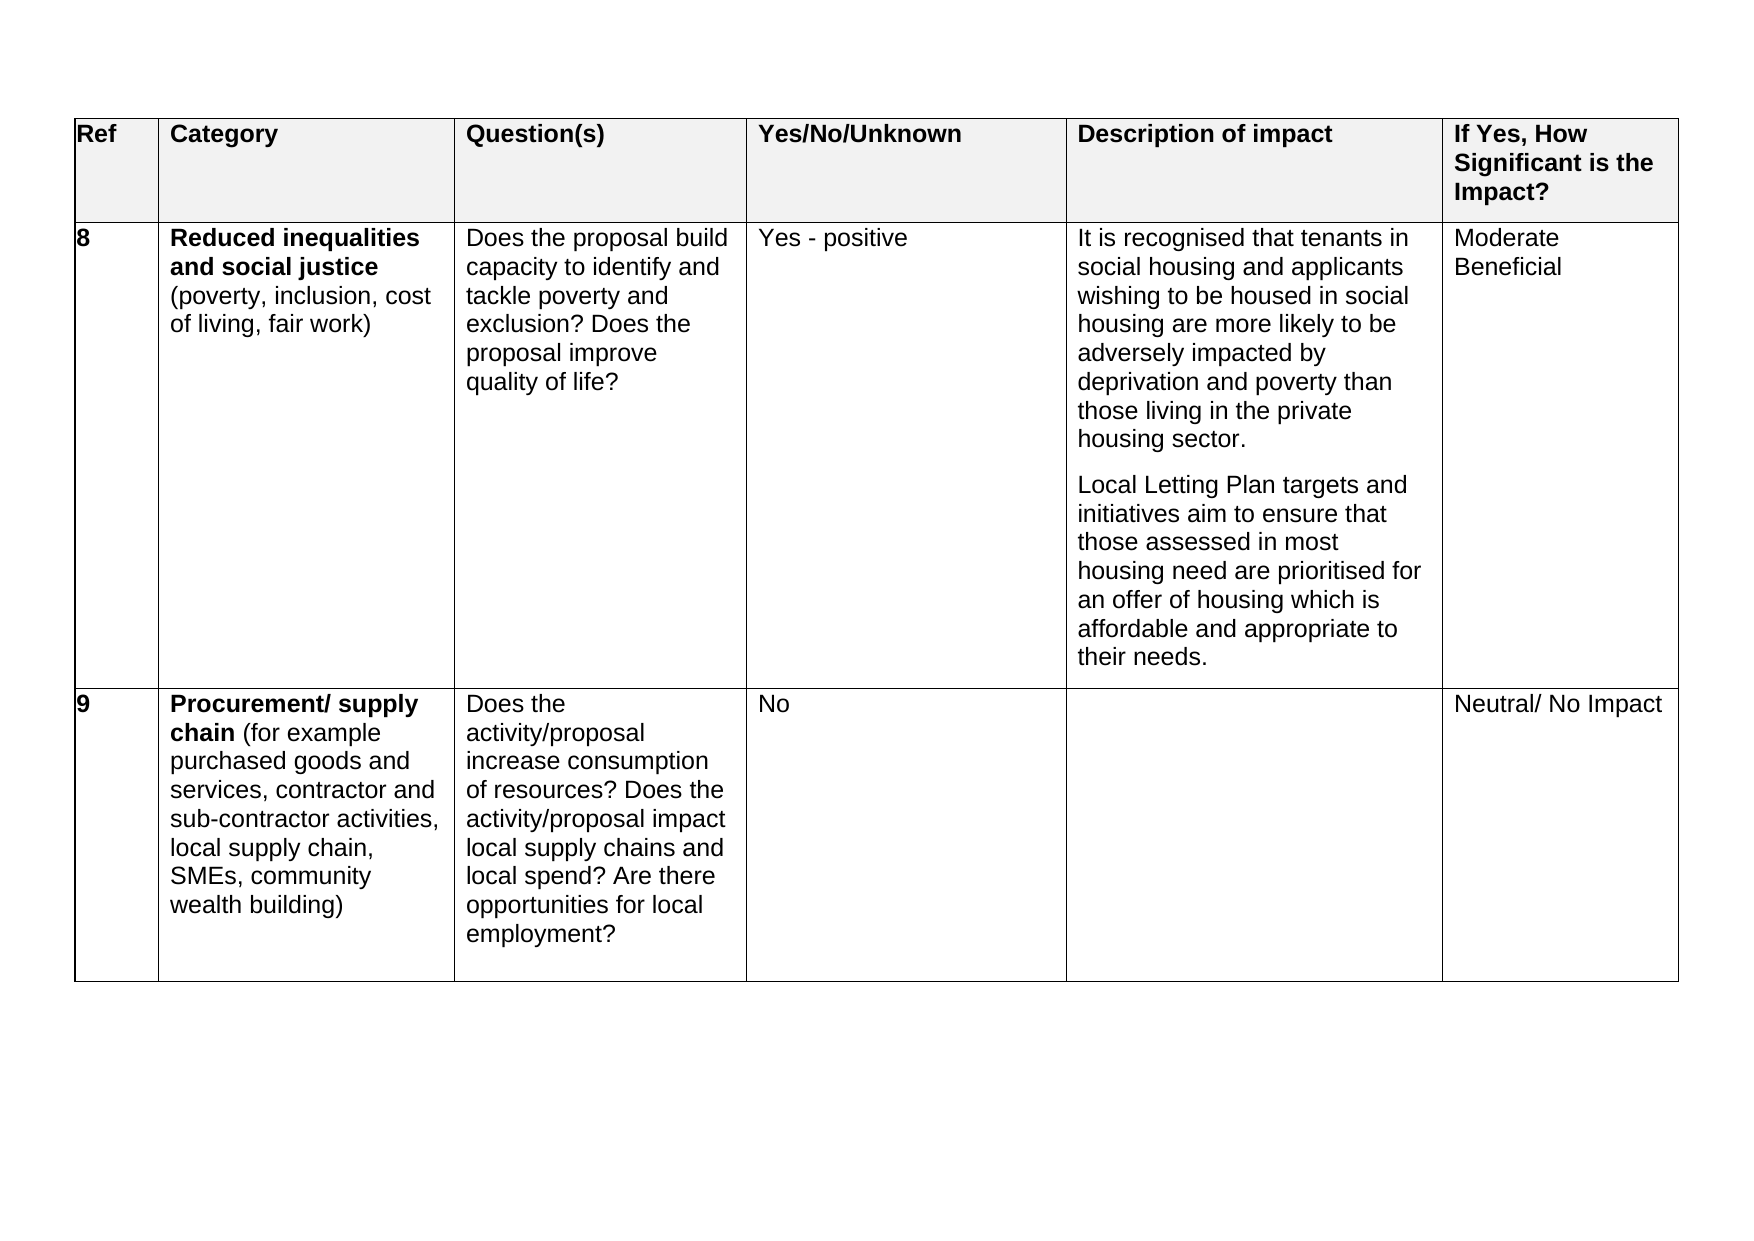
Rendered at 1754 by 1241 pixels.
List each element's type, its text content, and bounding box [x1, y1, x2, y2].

table_cell Does the proposal build capacity to identify and tackle poverty and exclusion? Does the proposal improve quality of life? [455, 223, 746, 688]
table_cell Yes - positive [747, 223, 1066, 688]
table_cell Procurement/ supply chain (for example purchased goods and services, contractor and sub-contractor activities, local supply chain, SMEs, community wealth building) [159, 689, 454, 981]
table_cell Does the activity/proposal increase consumption of resources? Does the activity/proposal impact local supply chains and local spend? Are there opportunities for local employment? [455, 689, 746, 981]
table_header Description of impact [1067, 119, 1442, 222]
table_cell It is recognised that tenants in social housing and applicants wishing to be housed in social housing are more likely to be adversely impacted by deprivation and poverty than those living in the private housing sector. Local Letting Plan targets and initiatives aim to ensure that those assessed in most housing need are prioritised for an offer of housing which is affordable and appropriate to their needs. [1067, 223, 1442, 688]
table_cell Moderate Beneficial [1443, 223, 1678, 688]
table_header Ref [76, 119, 158, 222]
table_header Question(s) [455, 119, 746, 222]
table_cell [1067, 689, 1442, 981]
table_cell Reduced inequalities and social justice (poverty, inclusion, cost of living, fair work) [159, 223, 454, 688]
table_header Category [159, 119, 454, 222]
table_cell 8 [76, 223, 158, 688]
table_header If Yes, How Significant is the Impact? [1443, 119, 1678, 222]
table_cell 9 [76, 689, 158, 981]
table_header Yes/No/Unknown [747, 119, 1066, 222]
table_cell No [747, 689, 1066, 981]
table_cell Neutral/ No Impact [1443, 689, 1678, 981]
